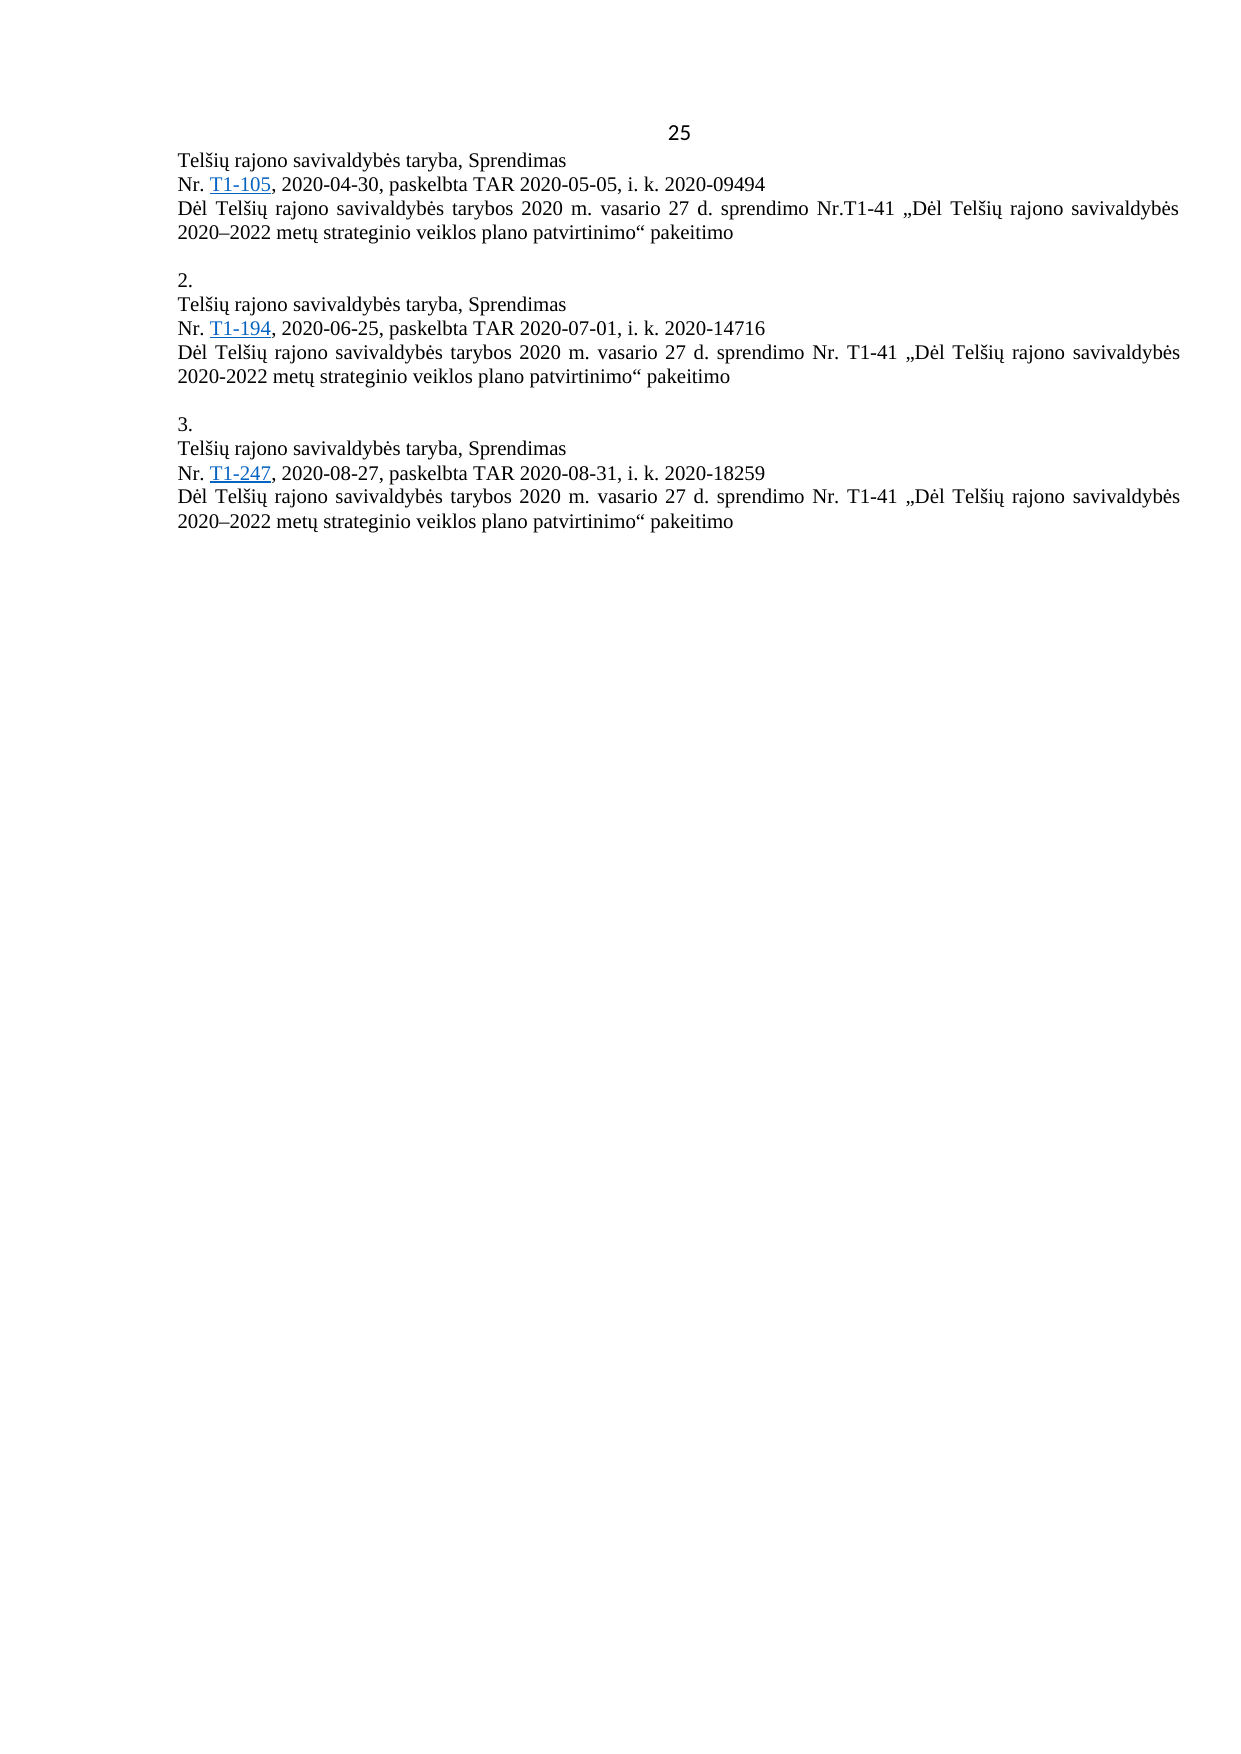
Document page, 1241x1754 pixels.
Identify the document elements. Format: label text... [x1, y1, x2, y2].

text 3. [177, 412, 1181, 436]
text Dėl Telšių rajono savivaldybės tarybos 2020 m. vasario 27 d. sprendimo Nr.T1-41 „Dėl Telšių rajono savivaldybės 2020–2022 metų strateginio veiklos plano patvirtinimo“ pakeitimo [177, 196, 1181, 244]
text Dėl Telšių rajono savivaldybės tarybos 2020 m. vasario 27 d. sprendimo Nr. T1-41 „Dėl Telšių rajono savivaldybės 2020-2022 metų strateginio veiklos plano patvirtinimo“ pakeitimo [177, 340, 1181, 388]
text Dėl Telšių rajono savivaldybės tarybos 2020 m. vasario 27 d. sprendimo Nr. T1-41 „Dėl Telšių rajono savivaldybės 2020–2022 metų strateginio veiklos plano patvirtinimo“ pakeitimo [177, 484, 1181, 533]
text 2. [177, 268, 1181, 292]
text Nr. T1-194, 2020-06-25, paskelbta TAR 2020-07-01, i. k. 2020-14716 [177, 316, 1181, 340]
text Telšių rajono savivaldybės taryba, Sprendimas [177, 148, 1181, 172]
text Nr. T1-105, 2020-04-30, paskelbta TAR 2020-05-05, i. k. 2020-09494 [177, 172, 1181, 196]
text Telšių rajono savivaldybės taryba, Sprendimas [177, 436, 1181, 460]
text Nr. T1-247, 2020-08-27, paskelbta TAR 2020-08-31, i. k. 2020-18259 [177, 460, 1181, 484]
text Telšių rajono savivaldybės taryba, Sprendimas [177, 292, 1181, 316]
